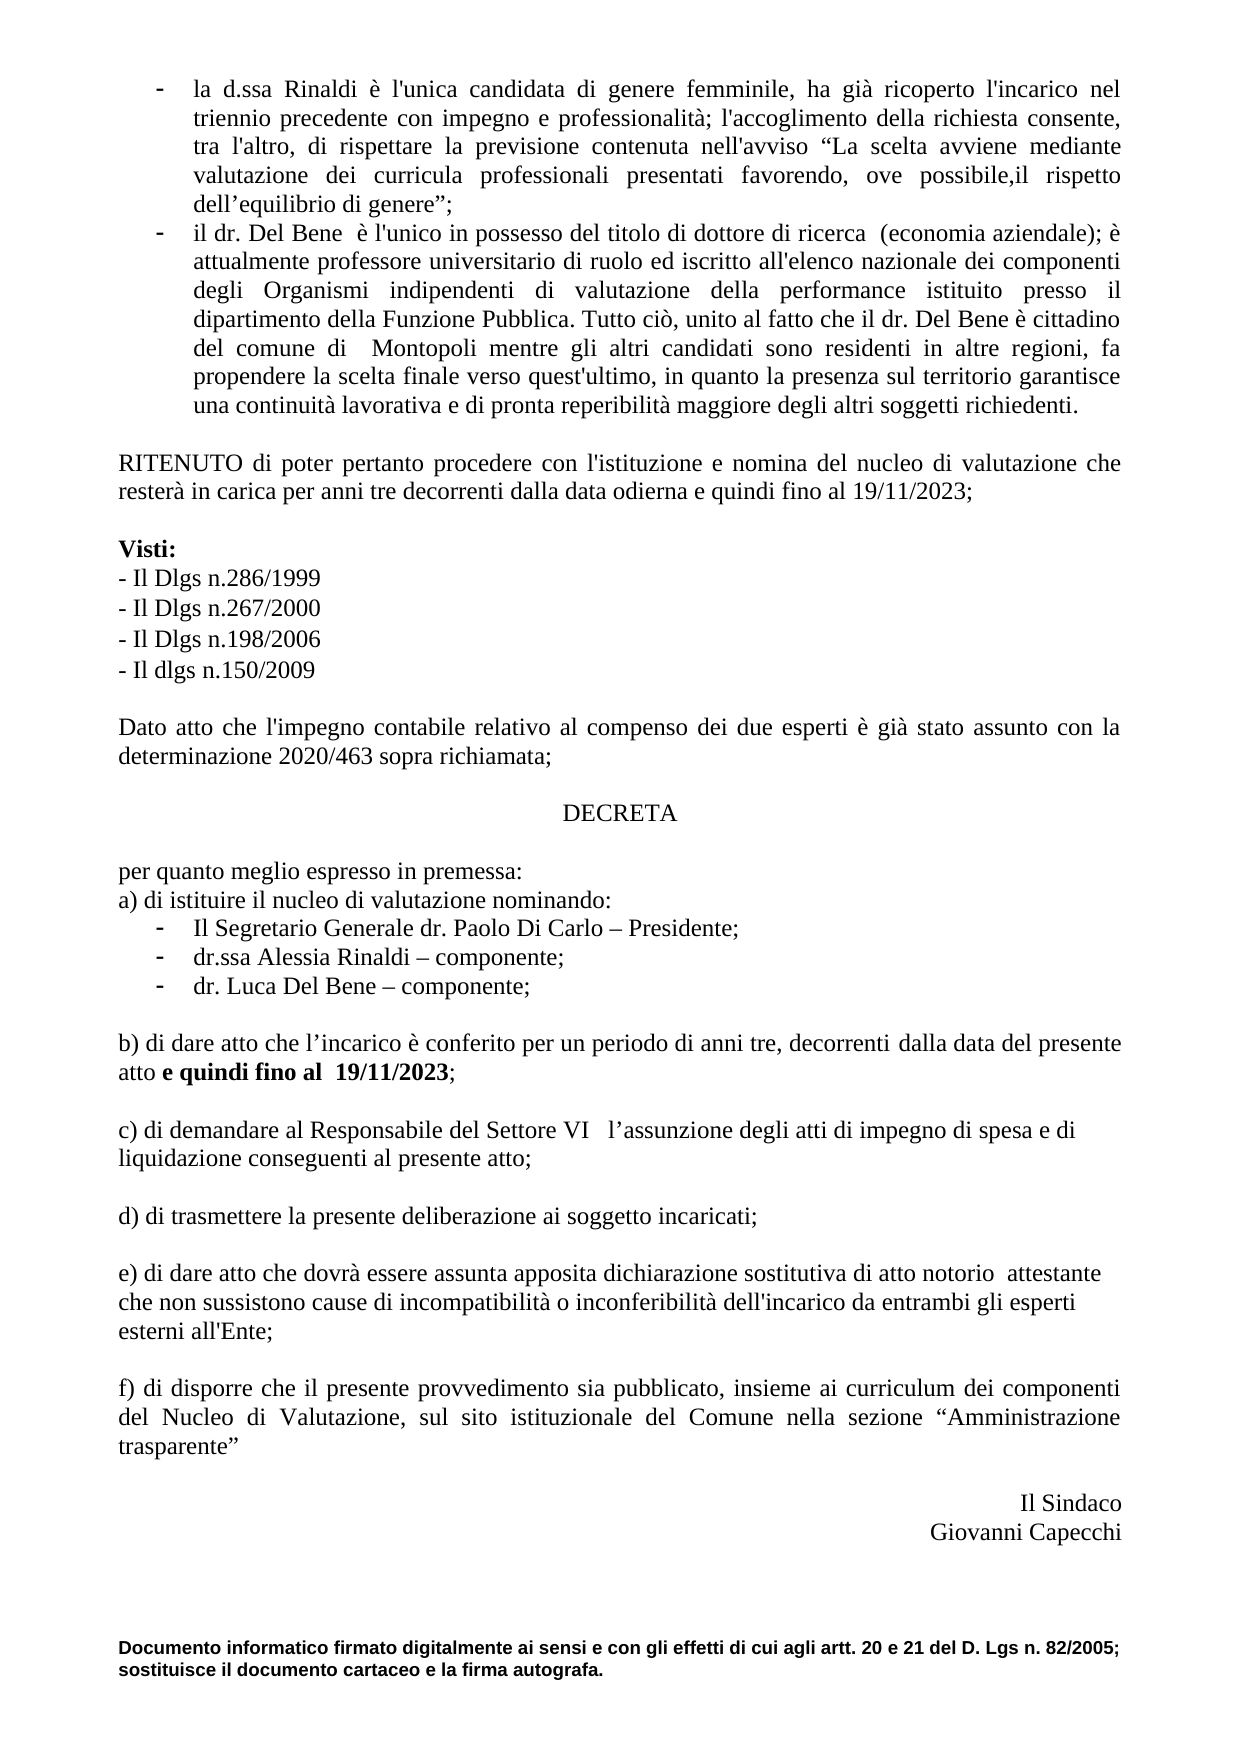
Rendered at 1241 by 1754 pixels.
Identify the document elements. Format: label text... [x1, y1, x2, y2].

text - Il dlgs n.150/2009 [118, 655, 1122, 683]
text a) di istituire il nucleo di valutazione nominando: [118, 885, 1122, 913]
list il dr. Del Bene è l'unico in possesso del titolo di dottore di ricerca (economia aziendale); è attualmente professore universitario di ruolo ed iscritto all'elenco nazionale dei componenti degli Organismi indipendenti di valutazione della performance istituito presso il dipartimento della Funzione Pubblica. Tutto ciò, unito al fatto che il dr. Del Bene è cittadino del comune di Montopoli mentre gli altri candidati sono residenti in altre regioni, fa propendere la scelta finale verso quest'ultimo, in quanto la presenza sul territorio garantisce una continuità lavorativa e di pronta reperibilità maggiore degli altri soggetti richiedenti. [156, 218, 1122, 419]
text per quanto meglio espresso in premessa: [118, 856, 1122, 885]
text Dato atto che l'impegno contabile relativo al compenso dei due esperti è già stato assunto con la determinazione 2020/463 sopra richiamata; [118, 712, 1122, 770]
text Visti: [118, 534, 1122, 563]
text RITENUTO di poter pertanto procedere con l'istituzione e nomina del nucleo di valutazione che resterà in carica per anni tre decorrenti dalla data odierna e quindi fino al 19/11/2023; [118, 448, 1122, 505]
text - Il Dlgs n.198/2006 [118, 624, 1122, 653]
list Il Segretario Generale dr. Paolo Di Carlo – Presidente; [156, 913, 1122, 942]
text f) di disporre che il presente provvedimento sia pubblicato, insieme ai curriculum dei componenti del Nucleo di Valutazione, sul sito istituzionale del Comune nella sezione “Amministrazione trasparente” [118, 1373, 1122, 1460]
list dr.ssa Alessia Rinaldi – componente; [156, 942, 1122, 971]
text b) di dare atto che l’incarico è conferito per un periodo di anni tre, decorrenti dalla data del presente atto e quindi fino al 19/11/2023; [118, 1028, 1122, 1086]
text c) di demandare al Responsabile del Settore VI l’assunzione degli atti di impegno di spesa e di liquidazione conseguenti al presente atto; [118, 1115, 1122, 1172]
text e) di dare atto che dovrà essere assunta apposita dichiarazione sostitutiva di atto notorio attestante che non sussistono cause di incompatibilità o inconferibilità dell'incarico da entrambi gli esperti esterni all'Ente; [118, 1258, 1122, 1345]
text d) di trasmettere la presente deliberazione ai soggetto incaricati; [118, 1201, 1122, 1230]
list dr. Luca Del Bene – componente; [156, 971, 1122, 1000]
text - Il Dlgs n.267/2000 [118, 593, 1122, 622]
text Il Sindaco [156, 1488, 1122, 1517]
text - Il Dlgs n.286/1999 [118, 563, 1122, 591]
list la d.ssa Rinaldi è l'unica candidata di genere femminile, ha già ricoperto l'incarico nel triennio precedente con impegno e professionalità; l'accoglimento della richiesta consente, tra l'altro, di rispettare la previsione contenuta nell'avviso “La scelta avviene mediante valutazione dei curricula professionali presentati favorendo, ove possibile,il rispetto dell’equilibrio di genere”; [156, 74, 1122, 218]
text DECRETA [118, 798, 1122, 827]
text Giovanni Capecchi [156, 1517, 1122, 1546]
